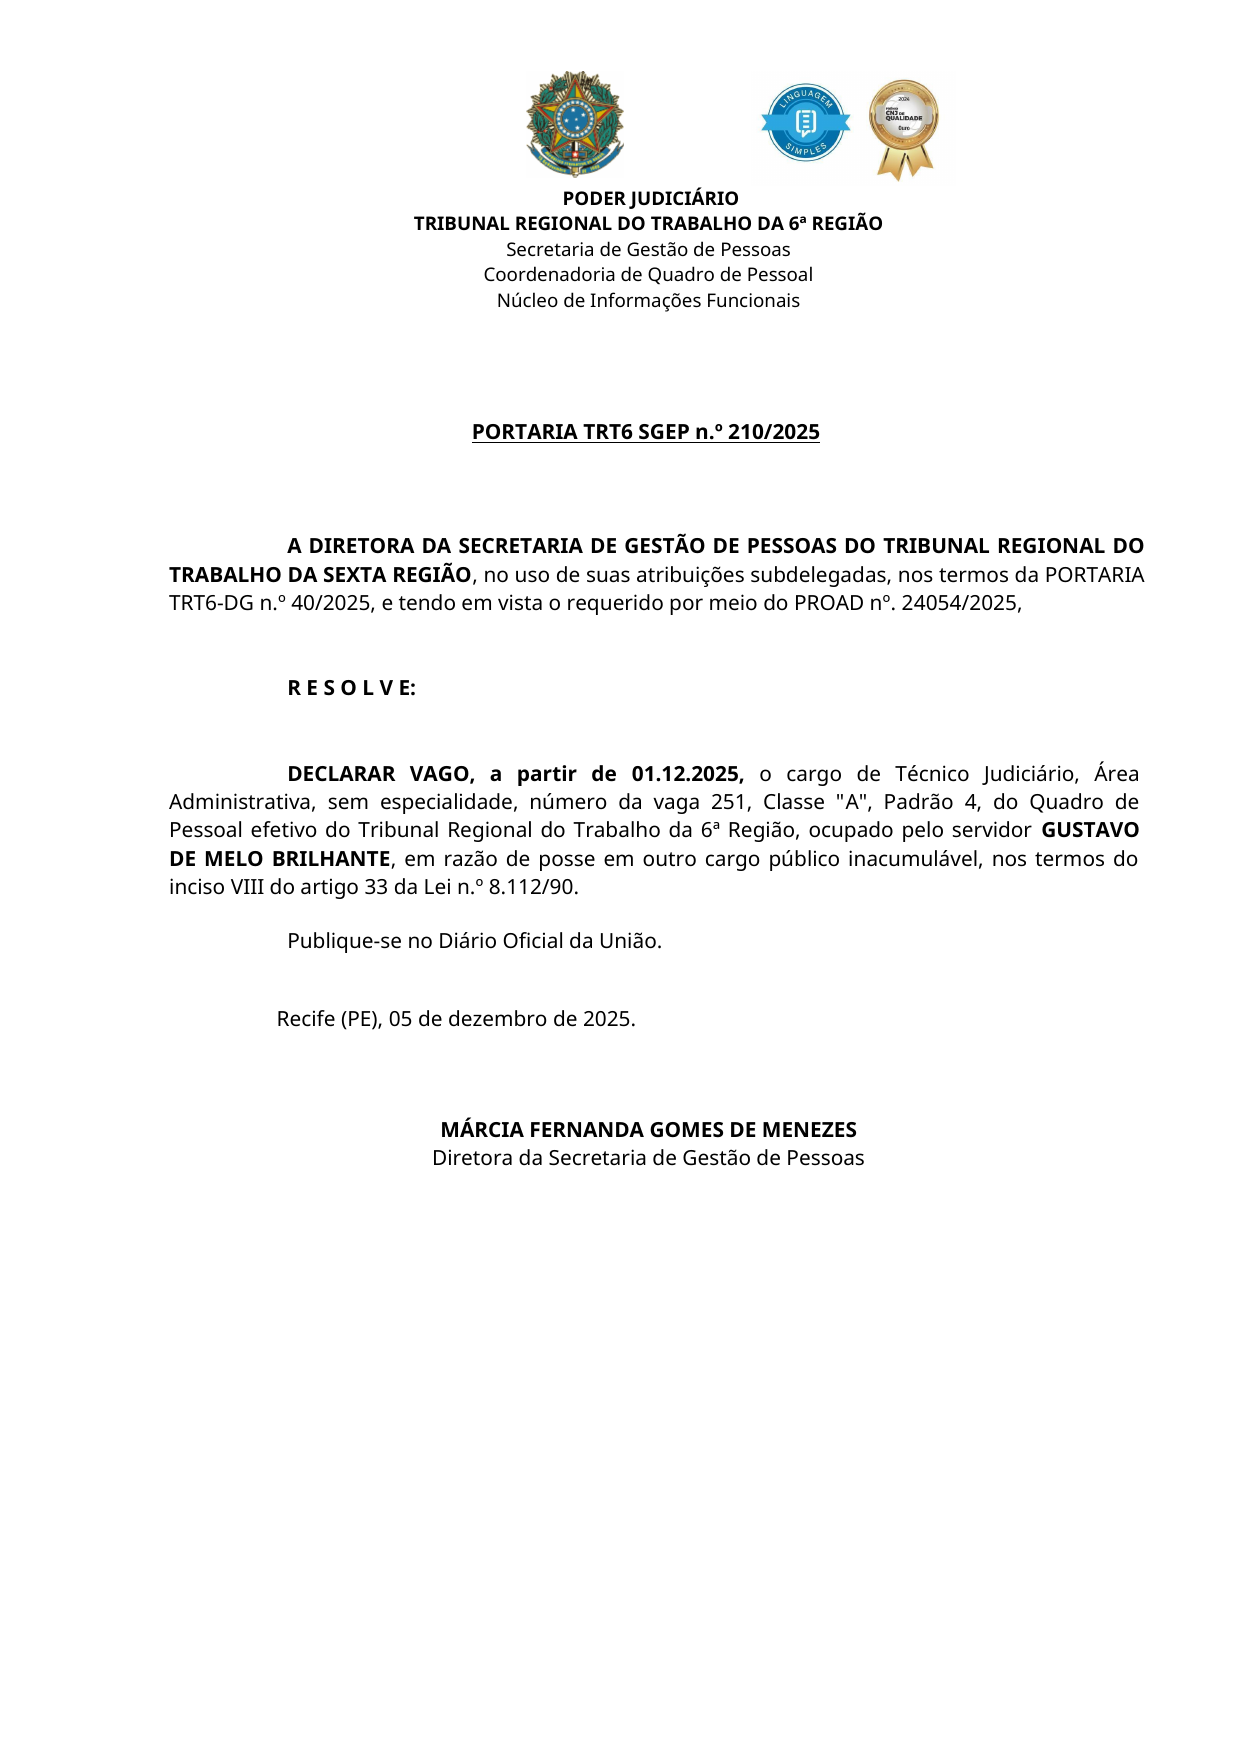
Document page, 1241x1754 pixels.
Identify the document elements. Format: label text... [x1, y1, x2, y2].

text A DIRETORA DA SECRETARIA DE GESTÃO DE PESSOAS DO TRIBUNAL REGIONAL DO TRABALHO DA SEXTA REGIÃO, no uso de suas atribuições subdelegadas, nos termos da PORTARIA TRT6-DG n.º 40/2025, e tendo em vista o requerido por meio do PROAD nº. 24054/2025, [169, 531, 1146, 617]
subtitle PORTARIA TRT6 SGEP n.º 210/2025 [169, 417, 1123, 446]
text R E S O L V E: [169, 673, 1128, 702]
picture [750, 71, 956, 186]
text MÁRCIA FERNANDA GOMES DE MENEZES [169, 1115, 1128, 1143]
text Publique-se no Diário Oficial da União. [169, 926, 1128, 954]
text Diretora da Secretaria de Gestão de Pessoas [169, 1143, 1128, 1172]
text DECLARAR VAGO, a partir de 01.12.2025, o cargo de Técnico Judiciário, Área Administrativa, sem especialidade, número da vaga 251, Classe "A", Padrão 4, do Quadro de Pessoal efetivo do Tribunal Regional do Trabalho da 6ª Região, ocupado pelo servidor GUSTAVO DE MELO BRILHANTE, em razão de posse em outro cargo público inacumulável, nos termos do inciso VIII do artigo 33 da Lei n.º 8.112/90. [169, 759, 1140, 901]
text Recife (PE), 05 de dezembro de 2025. [169, 1004, 1128, 1033]
picture [526, 71, 624, 178]
